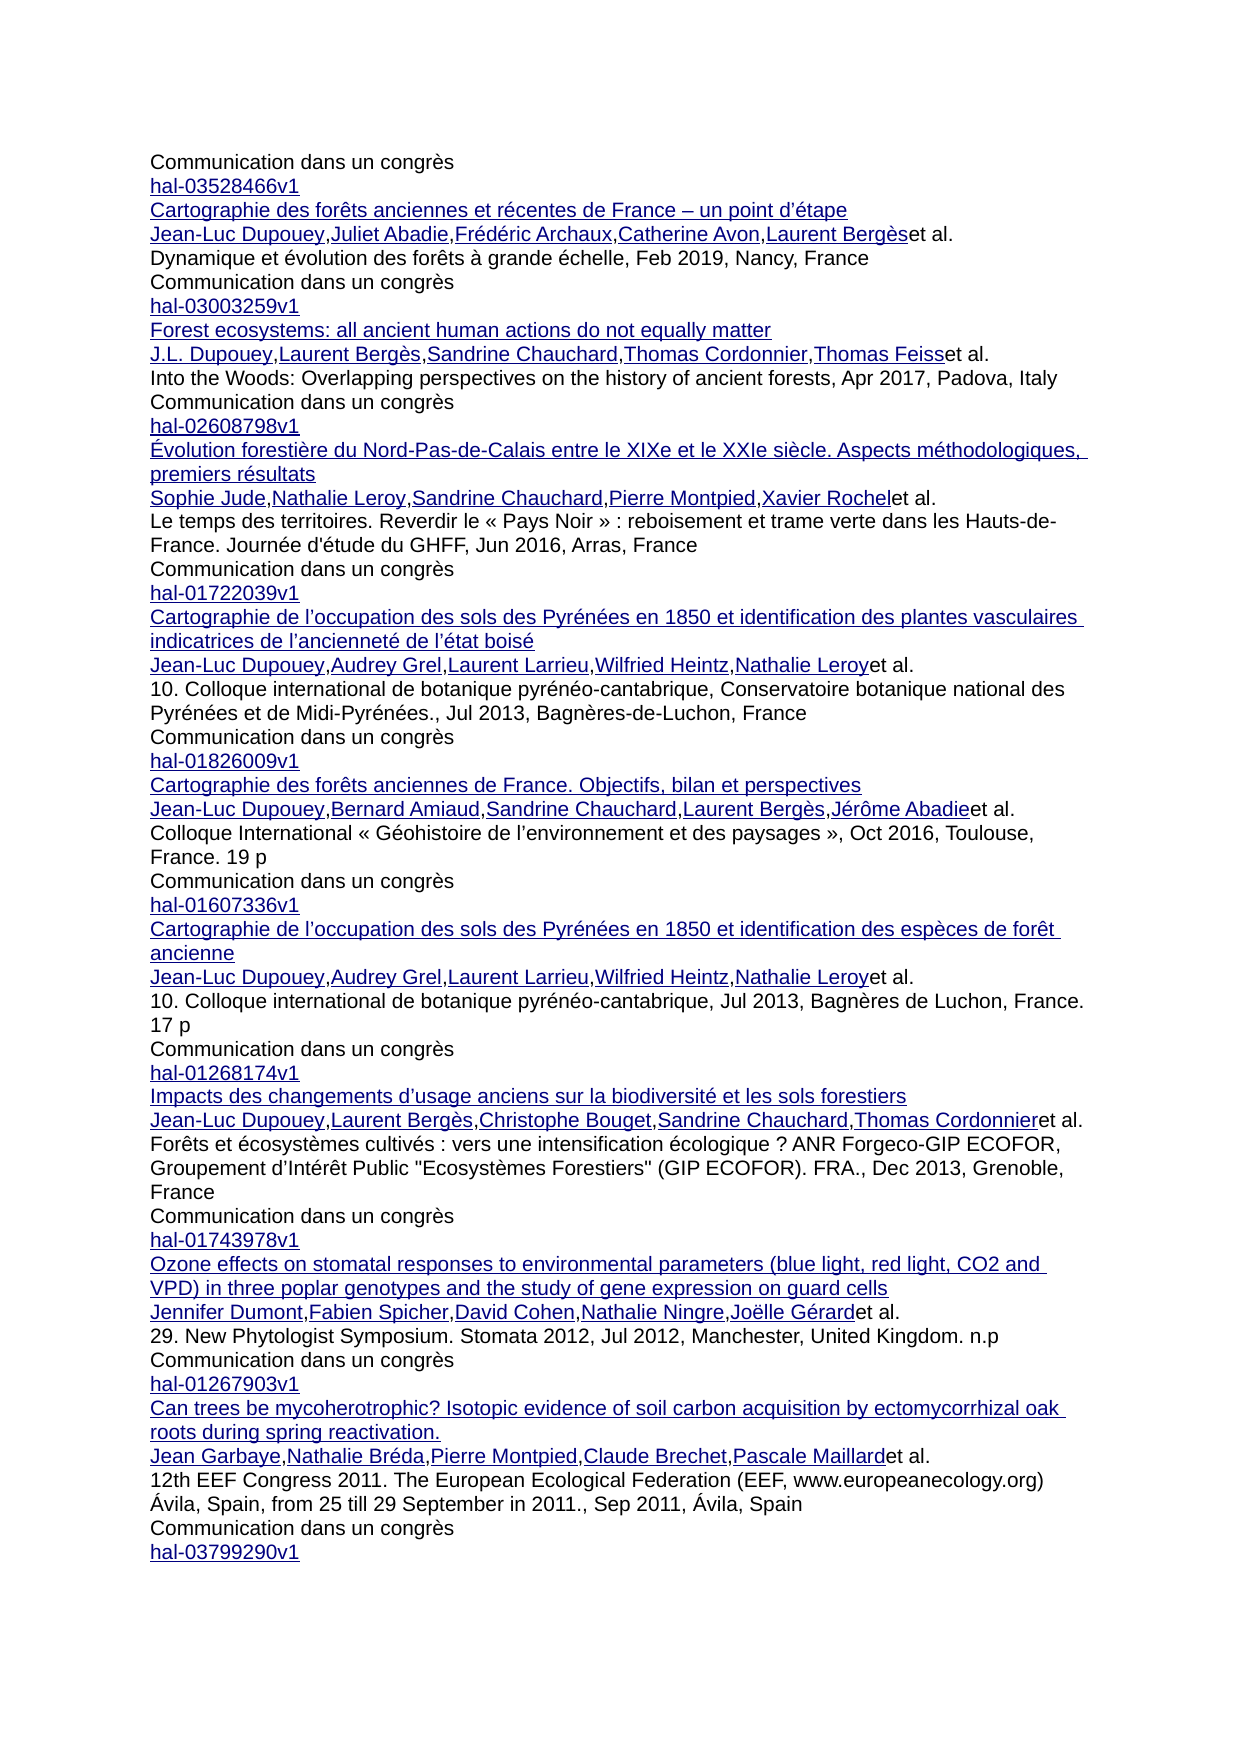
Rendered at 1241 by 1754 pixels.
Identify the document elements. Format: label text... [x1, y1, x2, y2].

table_cell Ozone effects on stomatal responses to environmental parameters (blue light, red light, CO2 and VPD) in three poplar genotypes and the study of gene expression on guard cells Jennifer Dumont,Fabien Spicher,David Cohen,Nathalie Ningre,Joëlle Gérardet al. 29. New Phytologist Symposium. Stomata 2012, Jul 2012, Manchester, United Kingdom. n.p Communication dans un congrès hal-01267903v1 [150, 1252, 1090, 1396]
table_cell Communication dans un congrès hal-03528466v1 [150, 150, 1090, 198]
table_cell Cartographie des forêts anciennes et récentes de France – un point d’étape Jean-Luc Dupouey,Juliet Abadie,Frédéric Archaux,Catherine Avon,Laurent Bergèset al. Dynamique et évolution des forêts à grande échelle, Feb 2019, Nancy, France Communication dans un congrès hal-03003259v1 [150, 198, 1090, 318]
table_cell Forest ecosystems: all ancient human actions do not equally matter J.L. Dupouey,Laurent Bergès,Sandrine Chauchard,Thomas Cordonnier,Thomas Feisset al. Into the Woods: Overlapping perspectives on the history of ancient forests, Apr 2017, Padova, Italy Communication dans un congrès hal-02608798v1 [150, 318, 1090, 437]
table_cell Cartographie des forêts anciennes de France. Objectifs, bilan et perspectives Jean-Luc Dupouey,Bernard Amiaud,Sandrine Chauchard,Laurent Bergès,Jérôme Abadieet al. Colloque International « Géohistoire de l’environnement et des paysages », Oct 2016, Toulouse, France. 19 p Communication dans un congrès hal-01607336v1 [150, 773, 1090, 917]
table_cell Évolution forestière du Nord-Pas-de-Calais entre le XIXe et le XXIe siècle. Aspects méthodologiques, premiers résultats Sophie Jude,Nathalie Leroy,Sandrine Chauchard,Pierre Montpied,Xavier Rochelet al. Le temps des territoires. Reverdir le « Pays Noir » : reboisement et trame verte dans les Hauts-de-France. Journée d'étude du GHFF, Jun 2016, Arras, France Communication dans un congrès hal-01722039v1 [150, 438, 1090, 605]
table_cell Can trees be mycoherotrophic? Isotopic evidence of soil carbon acquisition by ectomycorrhizal oak roots during spring reactivation. Jean Garbaye,Nathalie Bréda,Pierre Montpied,Claude Brechet,Pascale Maillardet al. 12th EEF Congress 2011. The European Ecological Federation (EEF, www.europeanecology.org) Ávila, Spain, from 25 till 29 September in 2011., Sep 2011, Ávila, Spain Communication dans un congrès hal-03799290v1 [150, 1396, 1090, 1563]
table_cell Impacts des changements d’usage anciens sur la biodiversité et les sols forestiers Jean-Luc Dupouey,Laurent Bergès,Christophe Bouget,Sandrine Chauchard,Thomas Cordonnieret al. Forêts et écosystèmes cultivés : vers une intensification écologique ? ANR Forgeco-GIP ECOFOR, Groupement d’Intérêt Public "Ecosystèmes Forestiers" (GIP ECOFOR). FRA., Dec 2013, Grenoble, France Communication dans un congrès hal-01743978v1 [150, 1084, 1090, 1252]
table_cell Cartographie de l’occupation des sols des Pyrénées en 1850 et identification des espèces de forêt ancienne Jean-Luc Dupouey,Audrey Grel,Laurent Larrieu,Wilfried Heintz,Nathalie Leroyet al. 10. Colloque international de botanique pyrénéo-cantabrique, Jul 2013, Bagnères de Luchon, France. 17 p Communication dans un congrès hal-01268174v1 [150, 917, 1090, 1084]
table_cell Cartographie de l’occupation des sols des Pyrénées en 1850 et identification des plantes vasculaires indicatrices de l’ancienneté de l’état boisé Jean-Luc Dupouey,Audrey Grel,Laurent Larrieu,Wilfried Heintz,Nathalie Leroyet al. 10. Colloque international de botanique pyrénéo-cantabrique, Conservatoire botanique national des Pyrénées et de Midi-Pyrénées., Jul 2013, Bagnères-de-Luchon, France Communication dans un congrès hal-01826009v1 [150, 605, 1090, 773]
